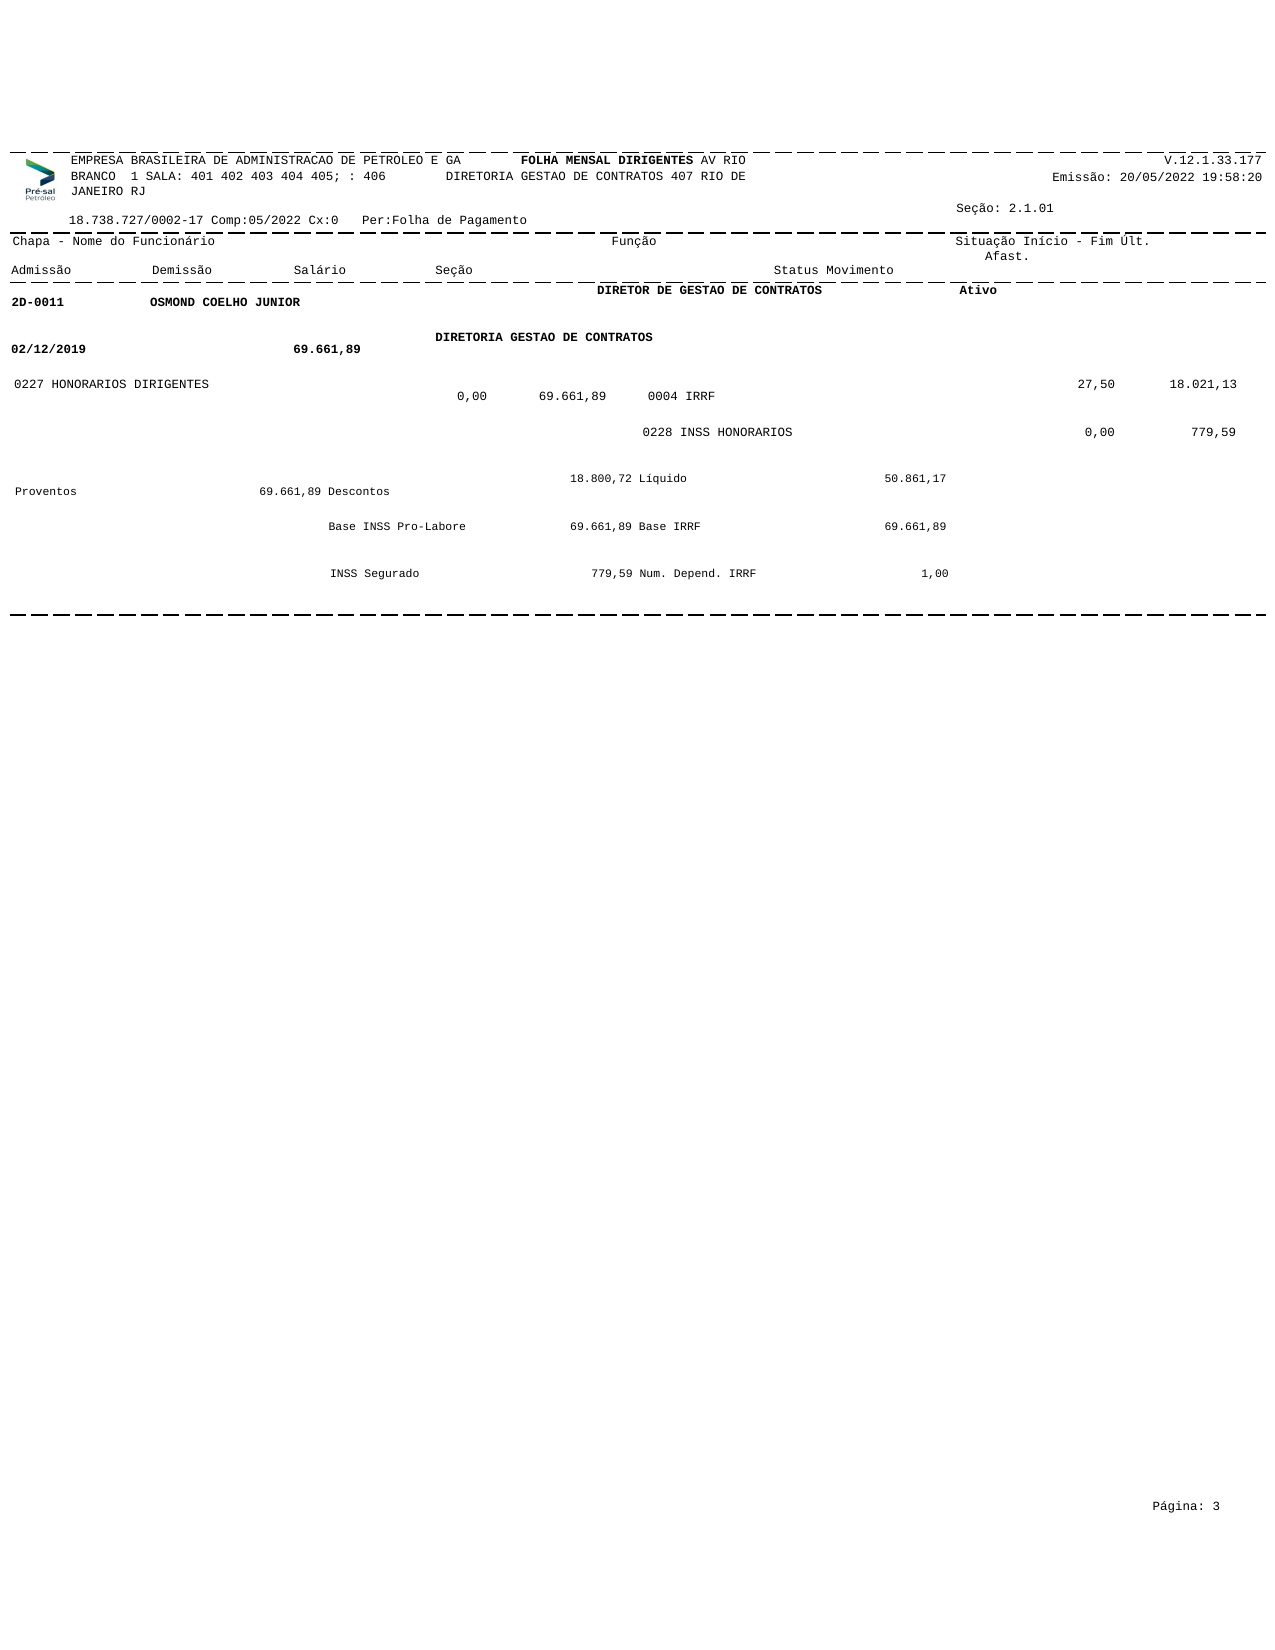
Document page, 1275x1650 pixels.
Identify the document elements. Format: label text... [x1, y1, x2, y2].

table_header EMPRESA BRASILEIRA DE ADMINISTRACAO DE PETROLEO E GA FOLHA MENSAL DIRIGENTES AV RIO BRANCO 1 SALA: 401 402 403 404 405; : 406 DIRETORIA GESTAO DE CONTRATOS 407 RIO DE JANEIRO RJ 18.738.727/0002-17 Comp:05/2022 Cx:0 Per:Folha de Pagamento [10, 151, 955, 232]
table_cell DIRETORIA GESTAO DE CONTRATOS [435, 330, 884, 378]
table_cell 18.800,72 Líquido [435, 472, 884, 519]
table_cell 0,00 69.661,89 0004 IRRF [435, 378, 884, 425]
table_cell 02/12/2019 69.661,89 [10, 330, 435, 378]
table_cell 0228 INSS HONORARIOS [435, 425, 884, 472]
table_cell [955, 567, 1169, 614]
table_cell Proventos 69.661,89 Descontos [10, 472, 435, 519]
table_cell [1169, 567, 1266, 614]
table_cell 50.861,17 [884, 472, 955, 519]
table_cell [1169, 330, 1266, 378]
table_cell [884, 378, 955, 425]
table_cell 69.661,89 [884, 520, 955, 567]
table_cell 0227 HONORARIOS DIRIGENTES [10, 378, 435, 425]
table_cell [1169, 472, 1266, 519]
table_cell 27,50 [955, 378, 1169, 425]
table_cell 69.661,89 Base IRRF [570, 520, 884, 567]
table_cell 1,00 [884, 567, 955, 614]
table_cell 0,00 [955, 425, 1169, 472]
table_cell 18.021,13 [1169, 378, 1266, 425]
table_cell DIRETOR DE GESTAO DE CONTRATOS [435, 282, 884, 330]
table_cell Chapa - Nome do Funcionário Admissão Demissão Salário [10, 232, 435, 282]
table_cell [955, 330, 1169, 378]
table_cell [955, 520, 1169, 567]
table_cell [884, 282, 955, 330]
table_cell 779,59 Num. Depend. IRRF [570, 567, 884, 614]
table_cell [1169, 282, 1266, 330]
table_cell INSS Segurado [10, 567, 570, 614]
table_cell 779,59 [1169, 425, 1266, 472]
table_cell Ativo [955, 282, 1169, 330]
table_cell 2D-0011 OSMOND COELHO JUNIOR [10, 282, 435, 330]
table_cell Base INSS Pro-Labore [10, 520, 570, 567]
table_header V.12.1.33.177 Emissão: 20/05/2022 19:58:20 Seção: 2.1.01 [955, 151, 1266, 232]
table_cell Função Seção Status Movimento [435, 232, 955, 282]
table_cell [1169, 520, 1266, 567]
table_cell Situação Início - Fim Últ. Afast. [955, 232, 1169, 282]
table_cell [1169, 232, 1266, 282]
table_cell [884, 425, 955, 472]
table_cell [884, 330, 955, 378]
table_cell [10, 425, 435, 472]
table_cell [955, 472, 1169, 519]
